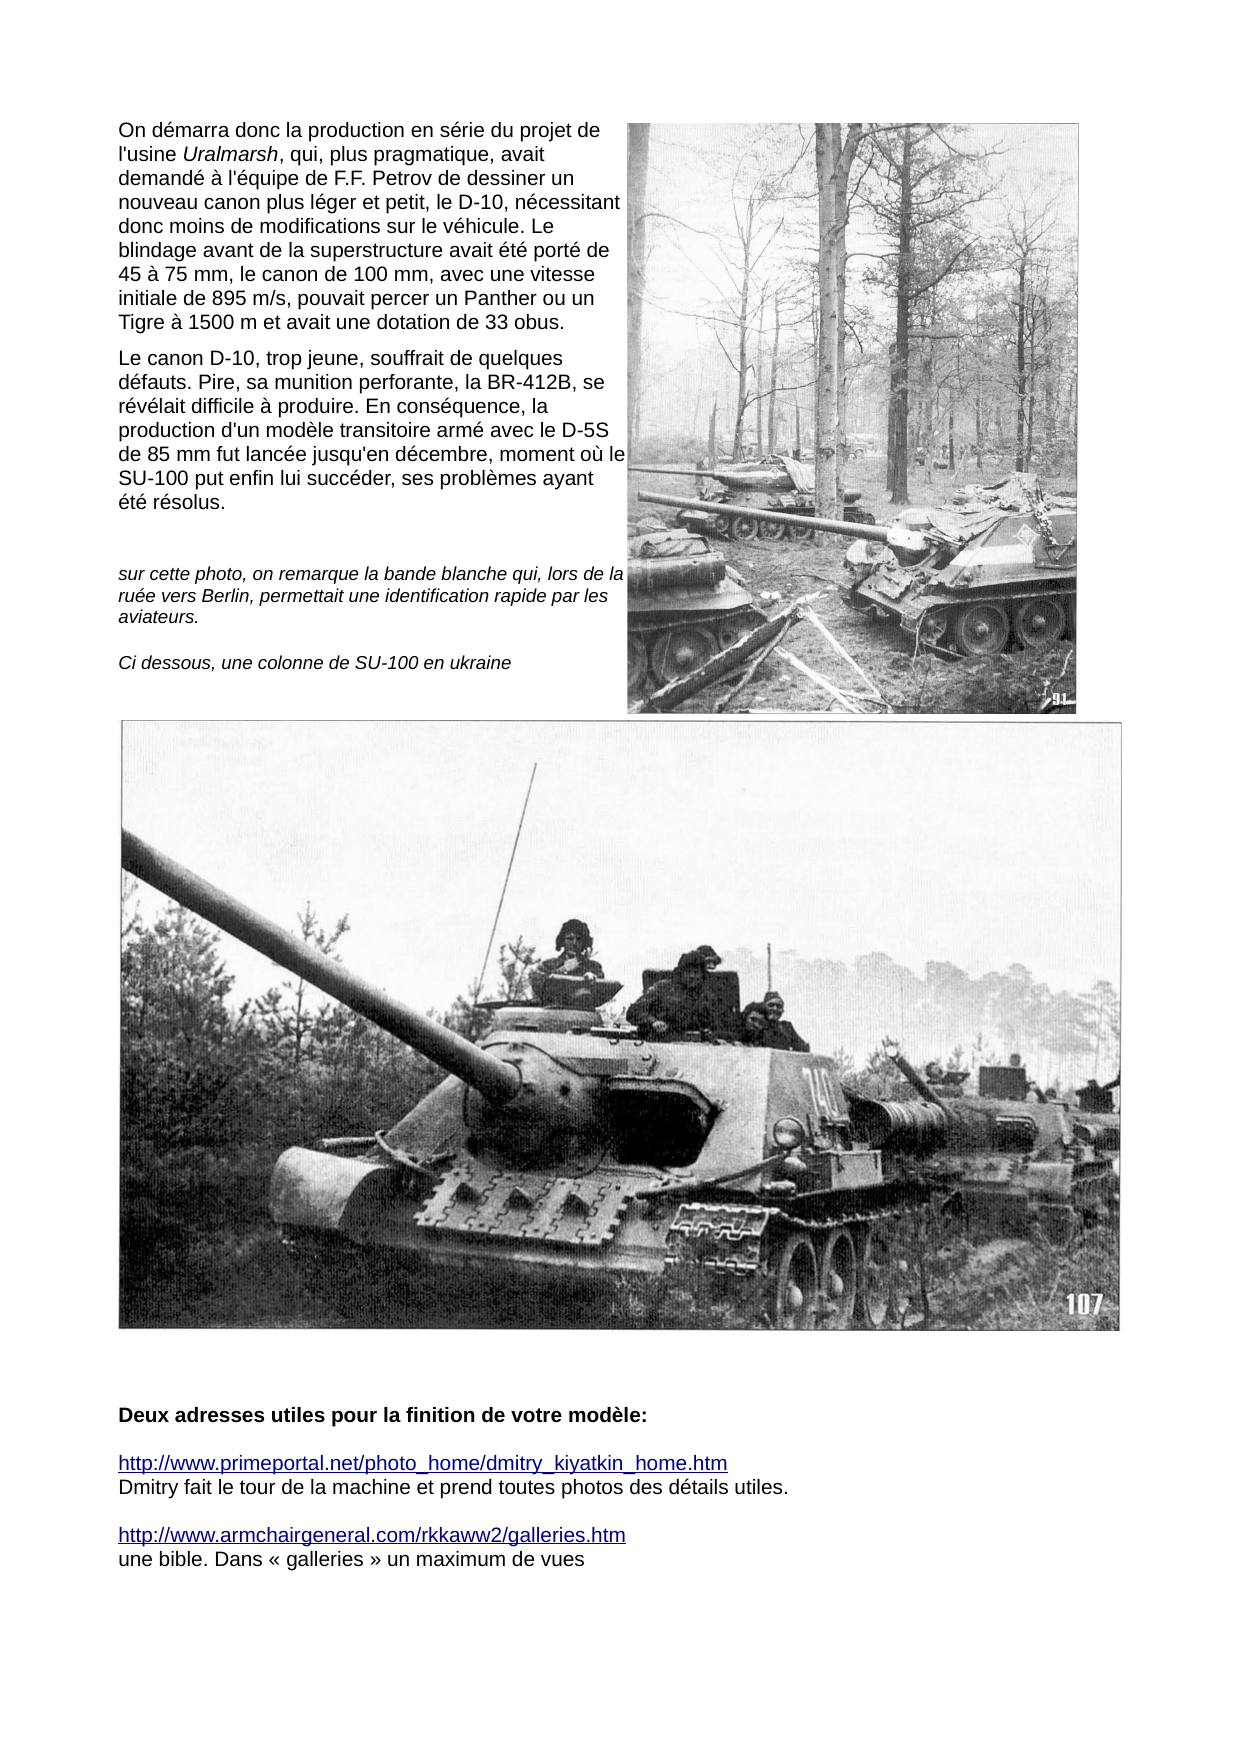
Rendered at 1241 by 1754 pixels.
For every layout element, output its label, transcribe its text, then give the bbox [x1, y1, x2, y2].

text [1079, 652, 1122, 673]
text [1079, 346, 1122, 514]
text une bible. Dans « galleries » un maximum de vues [118, 1546, 1122, 1570]
text Ci dessous, une colonne de SU-100 en ukraine [118, 652, 627, 673]
text Le canon D-10, trop jeune, souffrait de quelques défauts. Pire, sa munition perforante, la BR-412B, se révélait difficile à produire. En conséquence, la production d'un modèle transitoire armé avec le D-5S de 85 mm fut lancée jusqu'en décembre, moment où le SU-100 put enfin lui succéder, ses problèmes ayant été résolus. [118, 346, 627, 514]
text [1079, 563, 1122, 628]
text sur cette photo, on remarque la bande blanche qui, lors de la ruée vers Berlin, permettait une identification rapide par les aviateurs. [118, 563, 627, 628]
text Deux adresses utiles pour la finition de votre modèle: [118, 1403, 1122, 1427]
text http://www.armchairgeneral.com/rkkaww2/galleries.htm [118, 1522, 1122, 1546]
text Dmitry fait le tour de la machine et prend toutes photos des détails utiles. [118, 1474, 1122, 1498]
text On démarra donc la production en série du projet de l'usine Uralmarsh, qui, plus pragmatique, avait demandé à l'équipe de F.F. Petrov de dessiner un nouveau canon plus léger et petit, le D-10, nécessitant donc moins de modifications sur le véhicule. Le blindage avant de la superstructure avait été porté de 45 à 75 mm, le canon de 100 mm, avec une vitesse initiale de 895 m/s, pouvait percer un Panther ou un Tigre à 1500 m et avait une dotation de 33 obus. [118, 118, 1122, 334]
picture [627, 123, 1079, 714]
picture [118, 720, 1122, 1331]
text http://www.primeportal.net/photo_home/dmitry_kiyatkin_home.htm [118, 1451, 1122, 1474]
